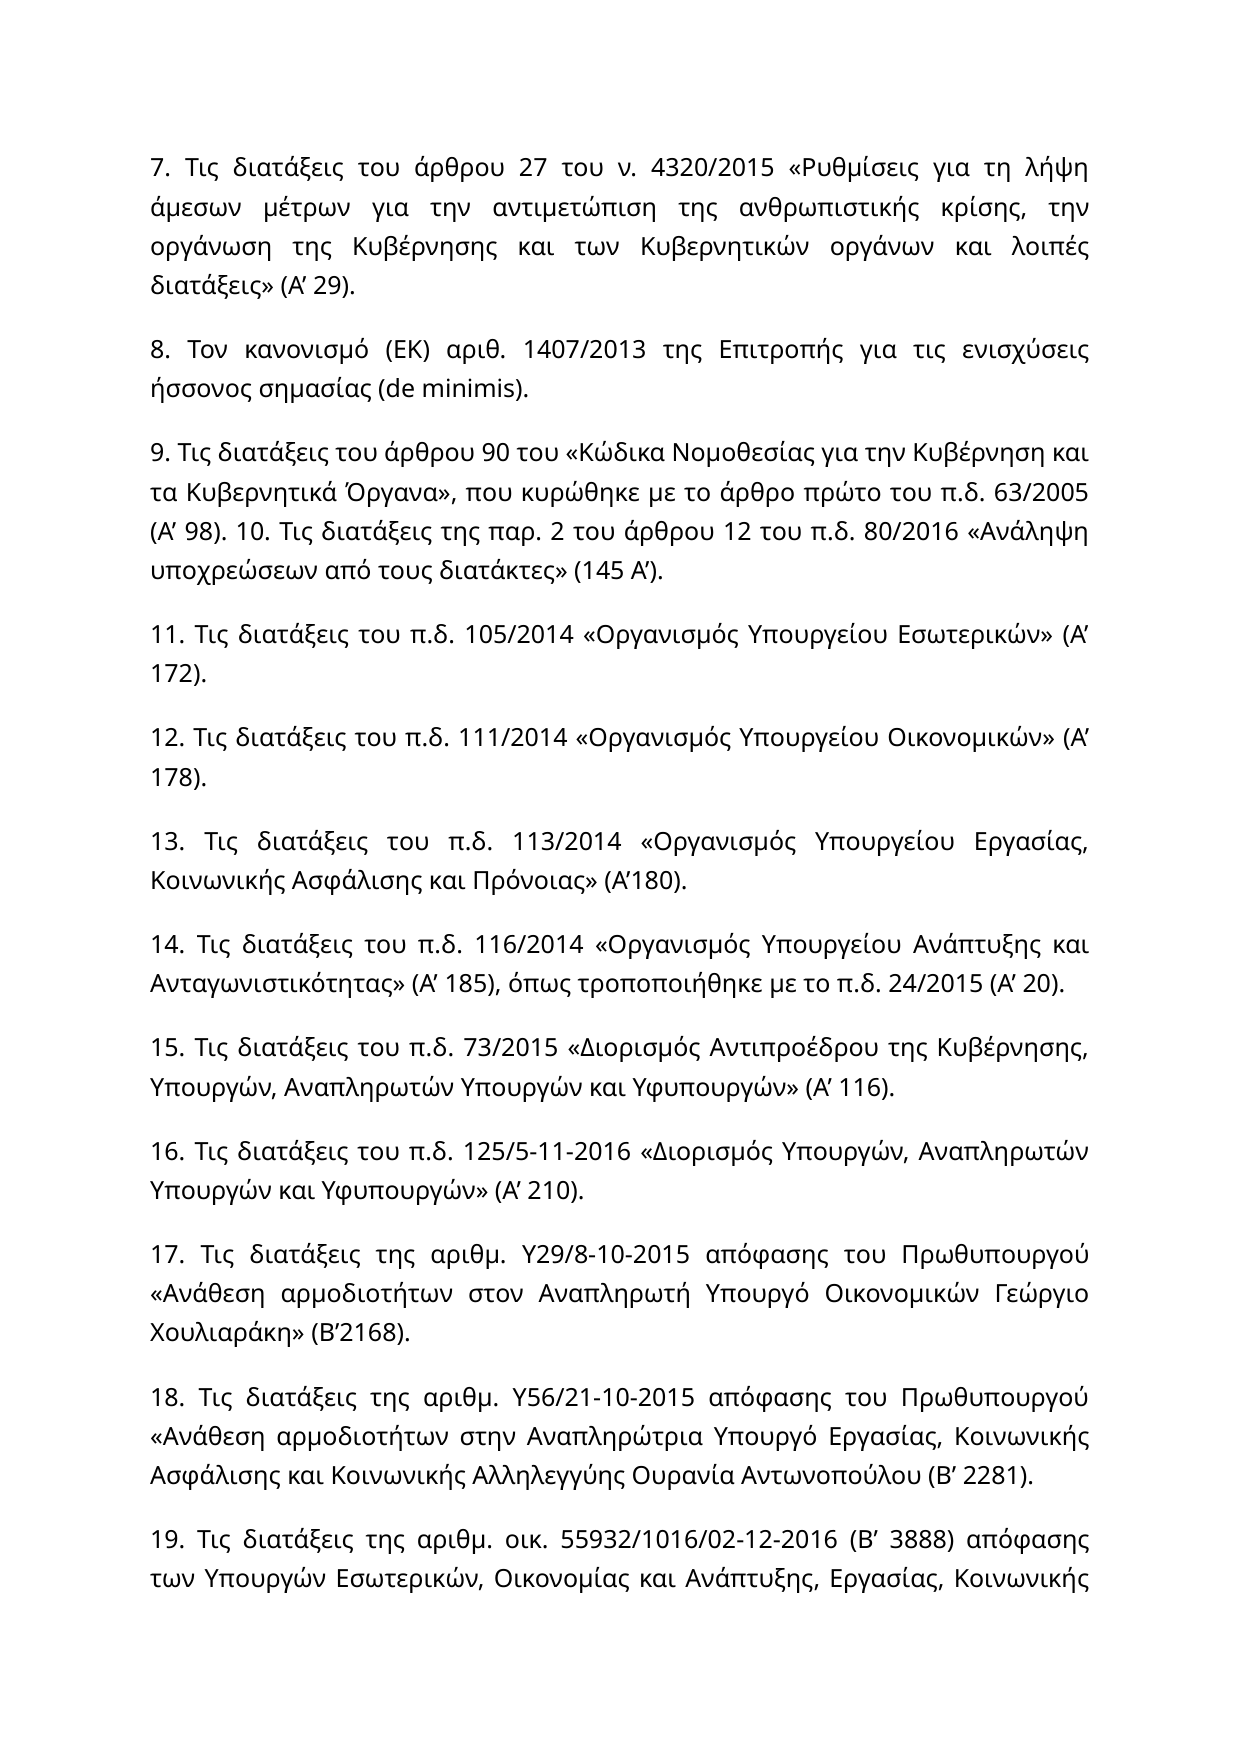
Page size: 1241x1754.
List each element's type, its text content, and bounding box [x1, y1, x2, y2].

text 15. Τις διατάξεις του π.δ. 73/2015 «Διορισμός Αντιπροέδρου της Κυβέρνησης, Υπουργών, Αναπληρωτών Υπουργών και Υφυπουργών» (Α’ 116). [150, 1030, 1090, 1103]
text 13. Τις διατάξεις του π.δ. 113/2014 «Οργανισμός Υπουργείου Εργασίας, Κοινωνικής Ασφάλισης και Πρόνοιας» (Α’180). [150, 823, 1090, 897]
text 7. Τις διατάξεις του άρθρου 27 του ν. 4320/2015 «Ρυθμίσεις για τη λήψη άμεσων μέτρων για την αντιμετώπιση της ανθρωπιστικής κρίσης, την οργάνωση της Κυβέρνησης και των Κυβερνητικών οργάνων και λοιπές διατάξεις» (Α’ 29). [150, 150, 1090, 302]
text 19. Τις διατάξεις της αριθμ. οικ. 55932/1016/02-12-2016 (Β’ 3888) απόφασης των Υπουργών Εσωτερικών, Οικονομίας και Ανάπτυξης, Εργασίας, Κοινωνικής [150, 1522, 1090, 1595]
text 8. Τον κανονισμό (ΕΚ) αριθ. 1407/2013 της Επιτροπής για τις ενισχύσεις ήσσονος σημασίας (de minimis). [150, 332, 1090, 405]
text 16. Τις διατάξεις του π.δ. 125/5-11-2016 «Διορισμός Υπουργών, Αναπληρωτών Υπουργών και Υφυπουργών» (Α’ 210). [150, 1133, 1090, 1207]
text 14. Τις διατάξεις του π.δ. 116/2014 «Οργανισμός Υπουργείου Ανάπτυξης και Ανταγωνιστικότητας» (Α’ 185), όπως τροποποιήθηκε με το π.δ. 24/2015 (Α’ 20). [150, 927, 1090, 1000]
text 12. Τις διατάξεις του π.δ. 111/2014 «Οργανισμός Υπουργείου Οικονομικών» (Α’ 178). [150, 720, 1090, 793]
text 18. Τις διατάξεις της αριθμ. Υ56/21-10-2015 απόφασης του Πρωθυπουργού «Ανάθεση αρμοδιοτήτων στην Αναπληρώτρια Υπουργό Εργασίας, Κοινωνικής Ασφάλισης και Κοινωνικής Αλληλεγγύης Ουρανία Αντωνοπούλου (Β’ 2281). [150, 1379, 1090, 1492]
text 17. Τις διατάξεις της αριθμ. Υ29/8-10-2015 απόφασης του Πρωθυπουργού «Ανάθεση αρμοδιοτήτων στον Αναπληρωτή Υπουργό Οικονομικών Γεώργιο Χουλιαράκη» (Β’2168). [150, 1237, 1090, 1349]
text 11. Τις διατάξεις του π.δ. 105/2014 «Οργανισμός Υπουργείου Εσωτερικών» (Α’ 172). [150, 617, 1090, 690]
text 9. Τις διατάξεις του άρθρου 90 του «Κώδικα Νομοθεσίας για την Κυβέρνηση και τα Κυβερνητικά Όργανα», που κυρώθηκε με το άρθρο πρώτο του π.δ. 63/2005 (Α’ 98). 10. Τις διατάξεις της παρ. 2 του άρθρου 12 του π.δ. 80/2016 «Ανάληψη υποχρεώσεων από τους διατάκτες» (145 Α’). [150, 435, 1090, 587]
